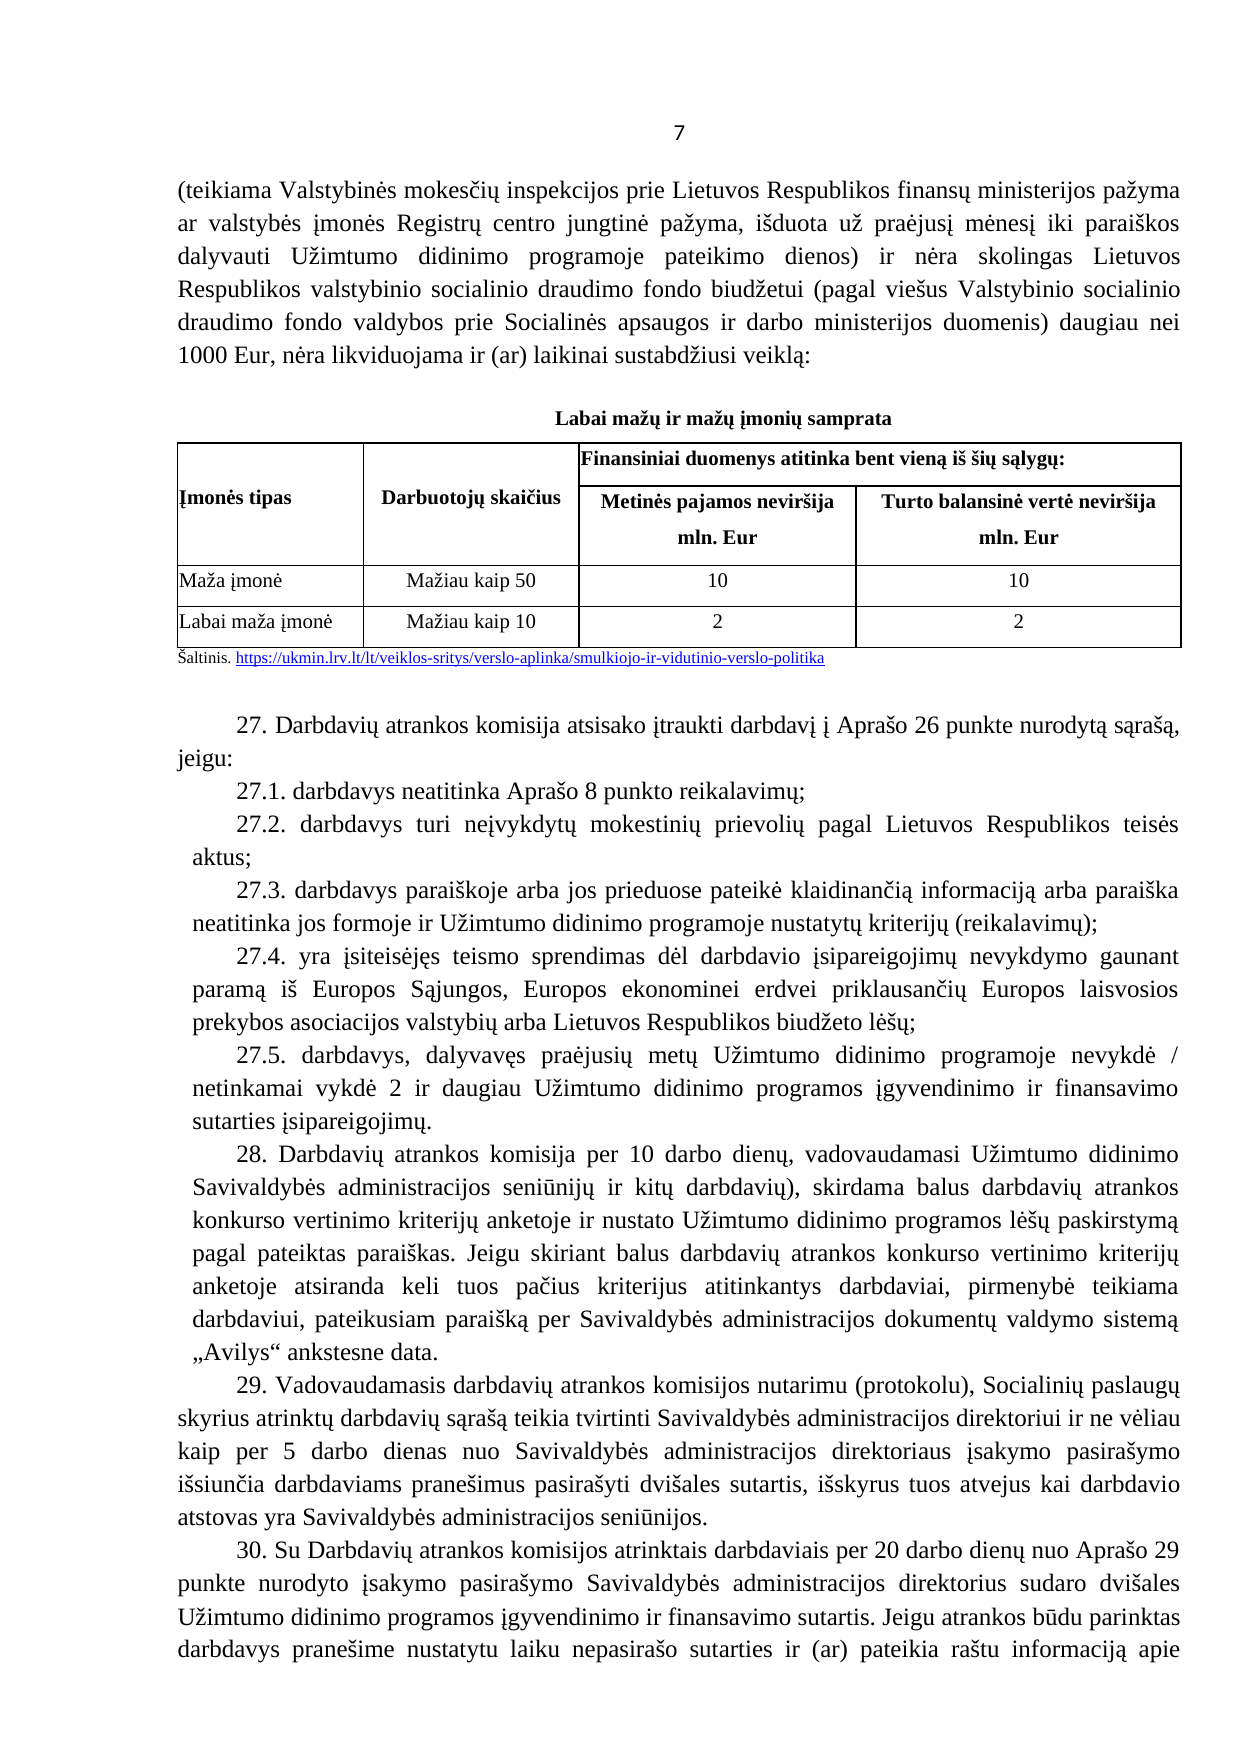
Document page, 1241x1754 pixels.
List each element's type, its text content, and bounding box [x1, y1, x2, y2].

table_cell Mažiau kaip 50 [364, 566, 578, 606]
text 27.1. darbdavys neatitinka Aprašo 8 punkto reikalavimų; [192, 776, 1179, 805]
table_cell 2 [857, 607, 1180, 646]
table_cell Turto balansinė vertė neviršija mln. Eur [857, 487, 1180, 564]
text 27.3. darbdavys paraiškoje arba jos prieduose pateikė klaidinančią informaciją arba paraiška neatitinka jos formoje ir Užimtumo didinimo programoje nustatytų kriterijų (reikalavimų); [192, 875, 1179, 937]
text 27.4. yra įsiteisėjęs teismo sprendimas dėl darbdavio įsipareigojimų nevykdymo gaunant paramą iš Europos Sąjungos, Europos ekonominei erdvei priklausančių Europos laisvosios prekybos asociacijos valstybių arba Lietuvos Respublikos biudžeto lėšų; [192, 941, 1179, 1036]
text (teikiama Valstybinės mokesčių inspekcijos prie Lietuvos Respublikos finansų ministerijos pažyma ar valstybės įmonės Registrų centro jungtinė pažyma, išduota už praėjusį mėnesį iki paraiškos dalyvauti Užimtumo didinimo programoje pateikimo dienos) ir nėra skolingas Lietuvos Respublikos valstybinio socialinio draudimo fondo biudžetui (pagal viešus Valstybinio socialinio draudimo fondo valdybos prie Socialinės apsaugos ir darbo ministerijos duomenis) daugiau nei 1000 Eur, nėra likviduojama ir (ar) laikinai sustabdžiusi veiklą: [177, 175, 1181, 369]
text Šaltinis. https://ukmin.lrv.lt/lt/veiklos-sritys/verslo-aplinka/smulkiojo-ir-vidutinio-verslo-politika [177, 648, 1181, 667]
table_cell 2 [580, 607, 855, 646]
table_cell Labai maža įmonė [178, 607, 363, 646]
text 29. Vadovaudamasis darbdavių atrankos komisijos nutarimu (protokolu), Socialinių paslaugų skyrius atrinktų darbdavių sąrašą teikia tvirtinti Savivaldybės administracijos direktoriui ir ne vėliau kaip per 5 darbo dienas nuo Savivaldybės administracijos direktoriaus įsakymo pasirašymo išsiunčia darbdaviams pranešimus pasirašyti dvišales sutartis, išskyrus tuos atvejus kai darbdavio atstovas yra Savivaldybės administracijos seniūnijos. [177, 1370, 1181, 1531]
table_header Darbuotojų skaičius [364, 444, 578, 564]
table_cell Metinės pajamos neviršija mln. Eur [580, 487, 855, 564]
text 27.2. darbdavys turi neįvykdytų mokestinių prievolių pagal Lietuvos Respublikos teisės aktus; [192, 809, 1179, 871]
text 27. Darbdavių atrankos komisija atsisako įtraukti darbdavį į Aprašo 26 punkte nurodytą sąrašą, jeigu: [177, 710, 1181, 772]
table_cell Mažiau kaip 10 [364, 607, 578, 646]
table_header Įmonės tipas [178, 444, 363, 564]
text 30. Su Darbdavių atrankos komisijos atrinktais darbdaviais per 20 darbo dienų nuo Aprašo 29 punkte nurodyto įsakymo pasirašymo Savivaldybės administracijos direktorius sudaro dvišales Užimtumo didinimo programos įgyvendinimo ir finansavimo sutartis. Jeigu atrankos būdu parinktas darbdavys pranešime nustatytu laiku nepasirašo sutarties ir (ar) pateikia raštu informaciją apie [177, 1536, 1181, 1663]
text 27.5. darbdavys, dalyvavęs praėjusių metų Užimtumo didinimo programoje nevykdė / netinkamai vykdė 2 ir daugiau Užimtumo didinimo programos įgyvendinimo ir finansavimo sutarties įsipareigojimų. [192, 1040, 1179, 1135]
table_cell Maža įmonė [178, 566, 363, 606]
table_header Finansiniai duomenys atitinka bent vieną iš šių sąlygų: [580, 444, 1180, 485]
text Labai mažų ir mažų įmonių samprata [177, 406, 1181, 430]
table_cell 10 [580, 566, 855, 606]
text 28. Darbdavių atrankos komisija per 10 darbo dienų, vadovaudamasi Užimtumo didinimo Savivaldybės administracijos seniūnijų ir kitų darbdavių), skirdama balus darbdavių atrankos konkurso vertinimo kriterijų anketoje ir nustato Užimtumo didinimo programos lėšų paskirstymą pagal pateiktas paraiškas. Jeigu skiriant balus darbdavių atrankos konkurso vertinimo kriterijų anketoje atsiranda keli tuos pačius kriterijus atitinkantys darbdaviai, pirmenybė teikiama darbdaviui, pateikusiam paraišką per Savivaldybės administracijos dokumentų valdymo sistemą „Avilys“ ankstesne data. [192, 1139, 1179, 1366]
table_cell 10 [857, 566, 1180, 606]
